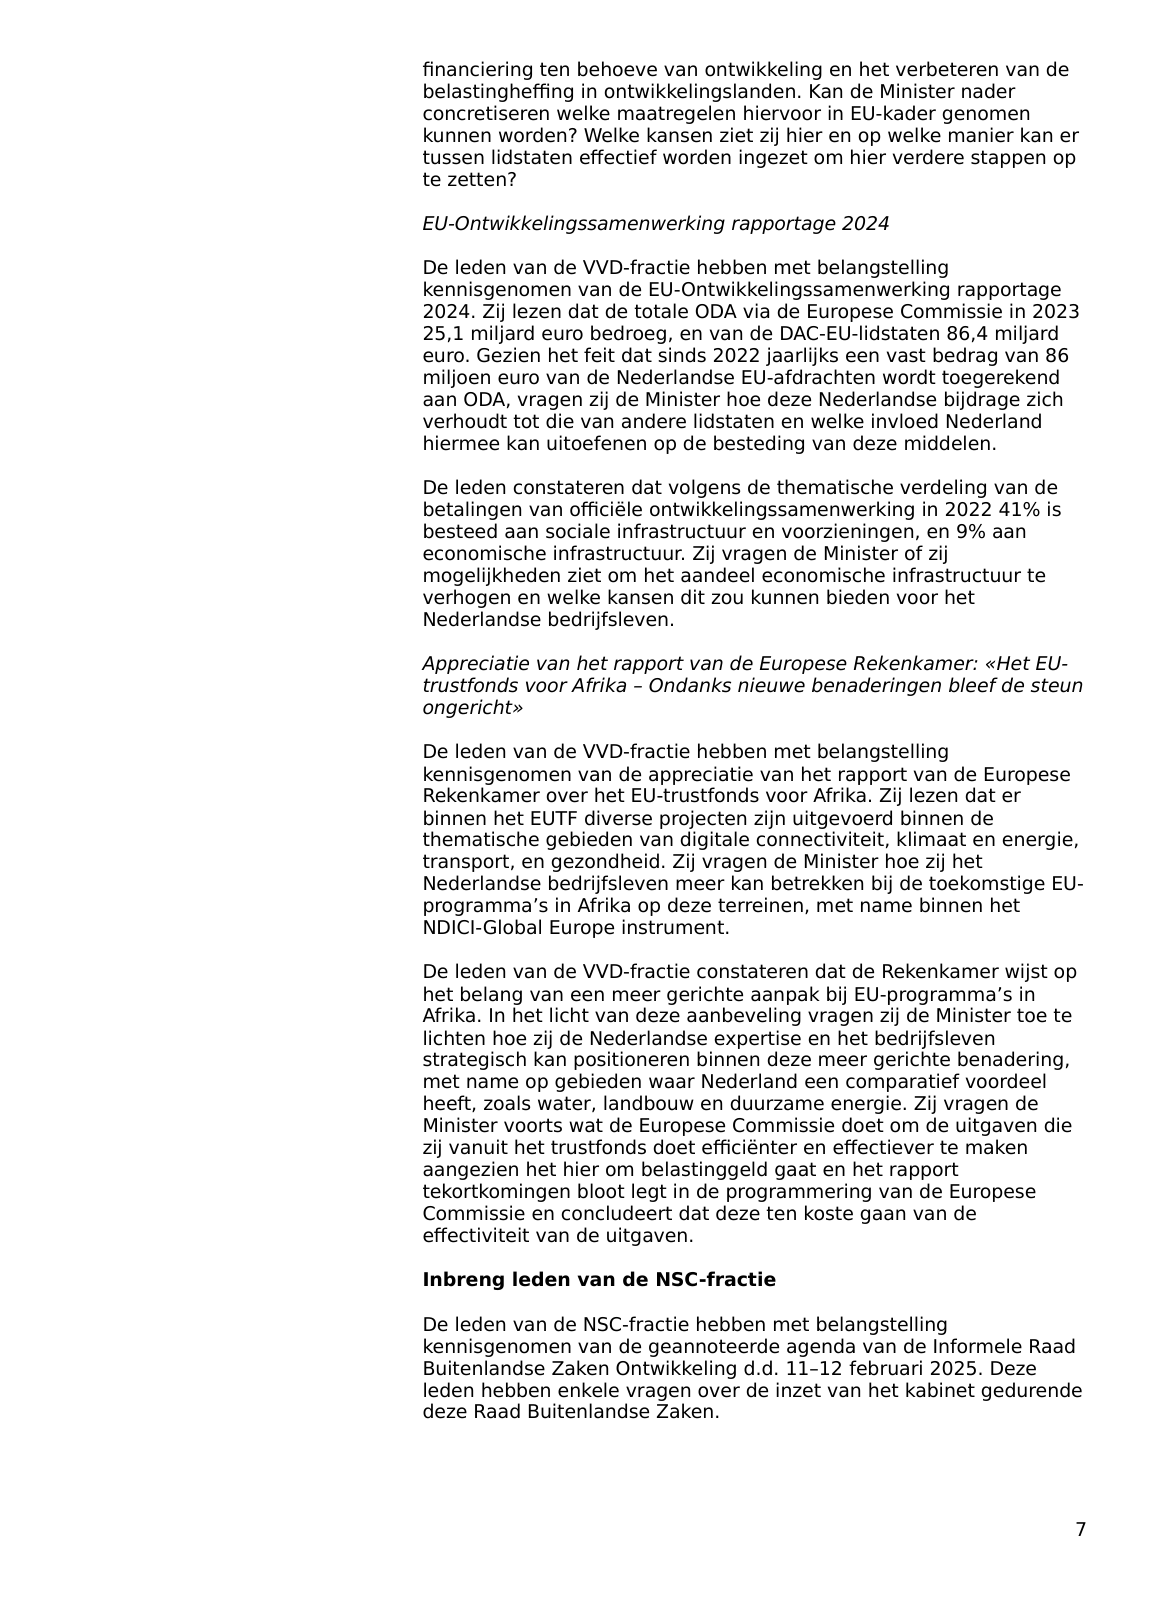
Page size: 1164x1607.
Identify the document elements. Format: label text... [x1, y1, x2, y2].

subtitle Appreciatie van het rapport van de Europese Rekenkamer: «Het EU-trustfonds voor Afrika – Ondanks nieuwe benaderingen bleef de steun ongericht» [422, 653, 1087, 719]
text De leden van de VVD-fractie hebben met belangstelling kennisgenomen van de appreciatie van het rapport van de Europese Rekenkamer over het EU-trustfonds voor Afrika. Zij lezen dat er binnen het EUTF diverse projecten zijn uitgevoerd binnen de thematische gebieden van digitale connectiviteit, klimaat en energie, transport, en gezondheid. Zij vragen de Minister hoe zij het Nederlandse bedrijfsleven meer kan betrekken bij de toekomstige EU-programma’s in Afrika op deze terreinen, met name binnen het NDICI-Global Europe instrument. [422, 741, 1087, 939]
subtitle Inbreng leden van de NSC-fractie [422, 1269, 1087, 1291]
text De leden van de VVD-fractie constateren dat de Rekenkamer wijst op het belang van een meer gerichte aanpak bij EU-programma’s in Afrika. In het licht van deze aanbeveling vragen zij de Minister toe te lichten hoe zij de Nederlandse expertise en het bedrijfsleven strategisch kan positioneren binnen deze meer gerichte benadering, met name op gebieden waar Nederland een comparatief voordeel heeft, zoals water, landbouw en duurzame energie. Zij vragen de Minister voorts wat de Europese Commissie doet om de uitgaven die zij vanuit het trustfonds doet efficiënter en effectiever te maken aangezien het hier om belastinggeld gaat en het rapport tekortkomingen bloot legt in de programmering van de Europese Commissie en concludeert dat deze ten koste gaan van de effectiviteit van de uitgaven. [422, 961, 1087, 1247]
text De leden constateren dat volgens de thematische verdeling van de betalingen van officiële ontwikkelingssamenwerking in 2022 41% is besteed aan sociale infrastructuur en voorzieningen, en 9% aan economische infrastructuur. Zij vragen de Minister of zij mogelijkheden ziet om het aandeel economische infrastructuur te verhogen en welke kansen dit zou kunnen bieden voor het Nederlandse bedrijfsleven. [422, 477, 1087, 631]
text De leden van de NSC-fractie hebben met belangstelling kennisgenomen van de geannoteerde agenda van de Informele Raad Buitenlandse Zaken Ontwikkeling d.d. 11–12 februari 2025. Deze leden hebben enkele vragen over de inzet van het kabinet gedurende deze Raad Buitenlandse Zaken. [422, 1313, 1087, 1423]
text De leden van de VVD-fractie hebben met belangstelling kennisgenomen van de EU-Ontwikkelingssamenwerking rapportage 2024. Zij lezen dat de totale ODA via de Europese Commissie in 2023 25,1 miljard euro bedroeg, en van de DAC-EU-lidstaten 86,4 miljard euro. Gezien het feit dat sinds 2022 jaarlijks een vast bedrag van 86 miljoen euro van de Nederlandse EU-afdrachten wordt toegerekend aan ODA, vragen zij de Minister hoe deze Nederlandse bijdrage zich verhoudt tot die van andere lidstaten en welke invloed Nederland hiermee kan uitoefenen op de besteding van deze middelen. [422, 257, 1087, 455]
subtitle EU-Ontwikkelingssamenwerking rapportage 2024 [422, 213, 1087, 235]
text financiering ten behoeve van ontwikkeling en het verbeteren van de belastingheffing in ontwikkelingslanden. Kan de Minister nader concretiseren welke maatregelen hiervoor in EU-kader genomen kunnen worden? Welke kansen ziet zij hier en op welke manier kan er tussen lidstaten effectief worden ingezet om hier verdere stappen op te zetten? [422, 59, 1087, 191]
